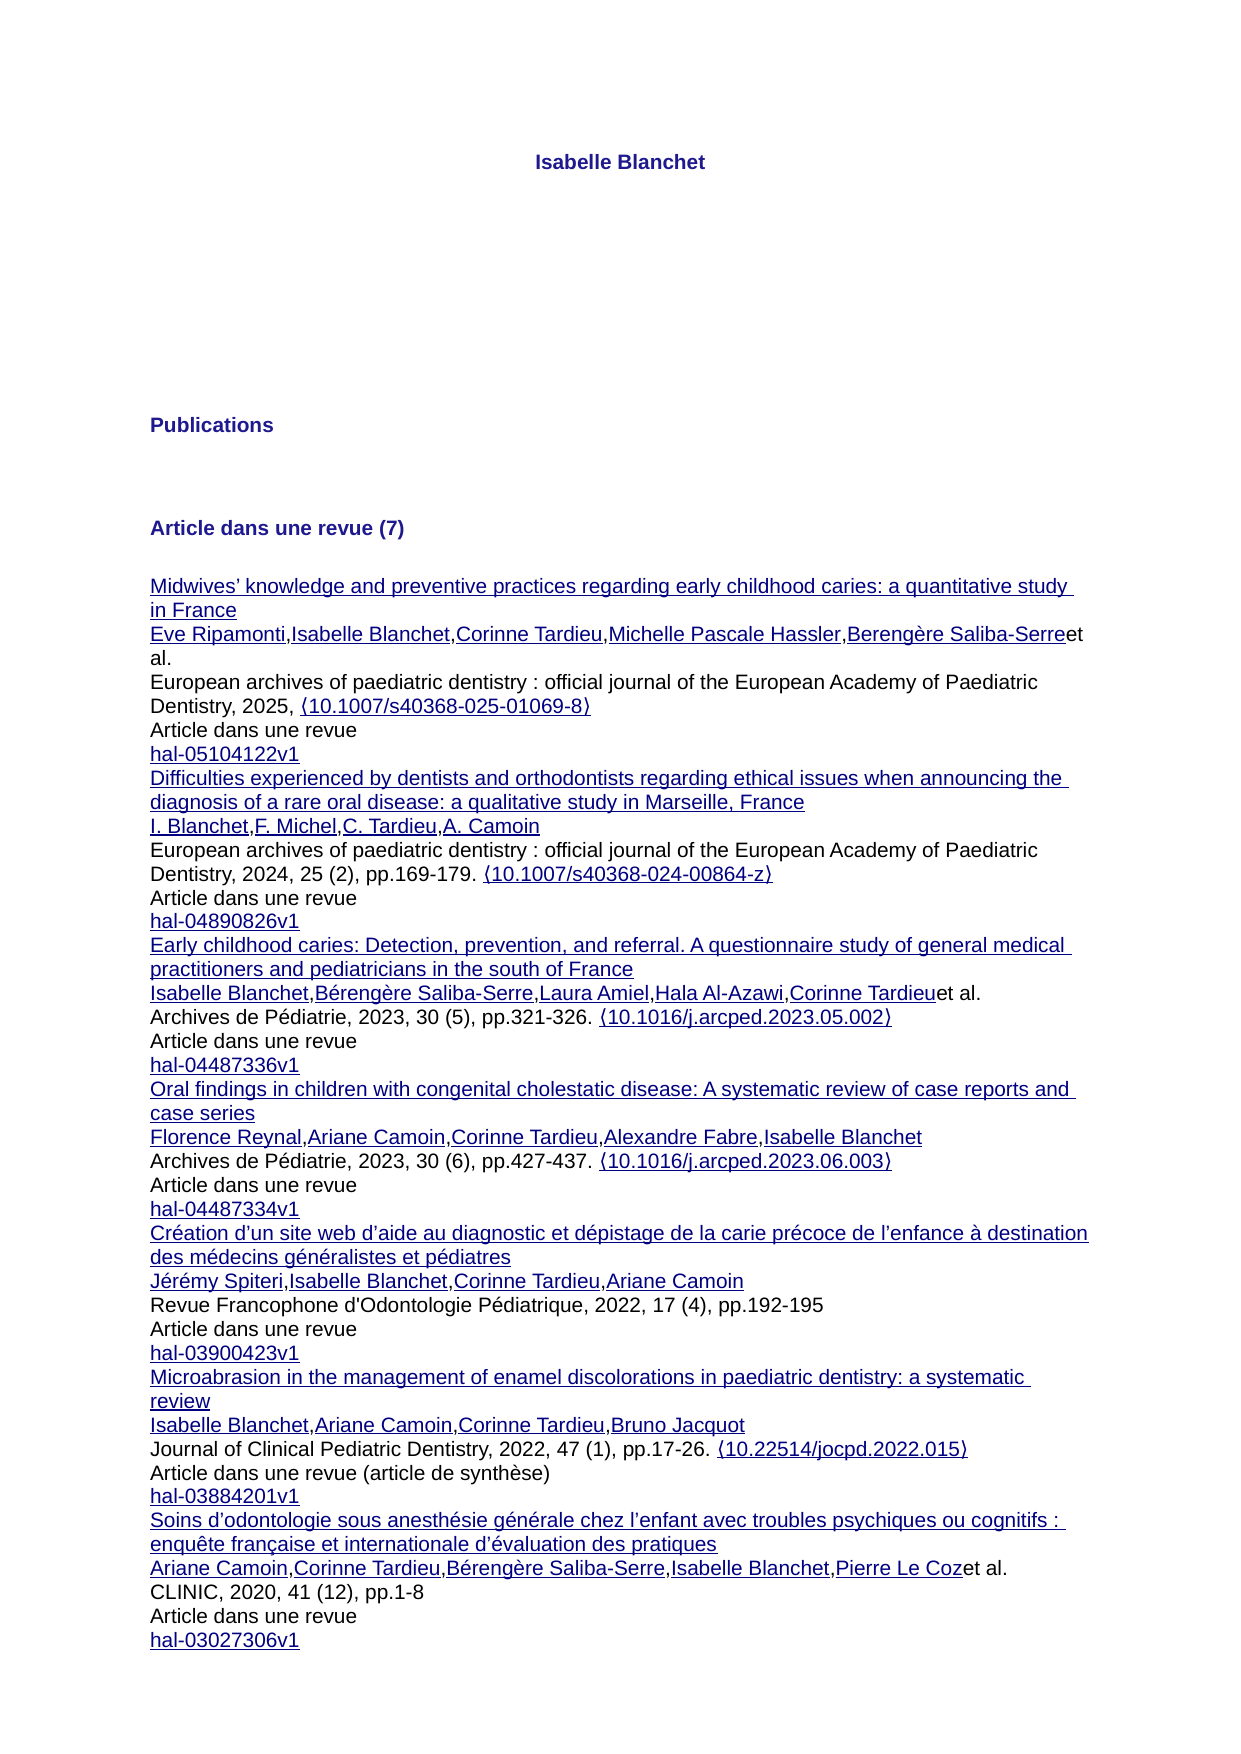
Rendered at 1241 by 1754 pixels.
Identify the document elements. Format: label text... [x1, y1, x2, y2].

subtitle Isabelle Blanchet [150, 150, 1090, 174]
subtitle Article dans une revue (7) [150, 516, 1090, 539]
table_cell Difficulties experienced by dentists and orthodontists regarding ethical issues when announcing the diagnosis of a rare oral disease: a qualitative study in Marseille, France I. Blanchet,F. Michel,C. Tardieu,A. Camoin European archives of paediatric dentistry : official journal of the European Academy of Paediatric Dentistry, 2024, 25 (2), pp.169-179. ⟨10.1007/s40368-024-00864-z⟩ Article dans une revue hal-04890826v1 [150, 766, 1090, 933]
table_cell Oral findings in children with congenital cholestatic disease: A systematic review of case reports and case series Florence Reynal,Ariane Camoin,Corinne Tardieu,Alexandre Fabre,Isabelle Blanchet Archives de Pédiatrie, 2023, 30 (6), pp.427-437. ⟨10.1016/j.arcped.2023.06.003⟩ Article dans une revue hal-04487334v1 [150, 1077, 1090, 1221]
table_cell Early childhood caries: Detection, prevention, and referral. A questionnaire study of general medical practitioners and pediatricians in the south of France Isabelle Blanchet,Bérengère Saliba-Serre,Laura Amiel,Hala Al-Azawi,Corinne Tardieuet al. Archives de Pédiatrie, 2023, 30 (5), pp.321-326. ⟨10.1016/j.arcped.2023.05.002⟩ Article dans une revue hal-04487336v1 [150, 933, 1090, 1077]
table_header Midwives’ knowledge and preventive practices regarding early childhood caries: a quantitative study in France Eve Ripamonti,Isabelle Blanchet,Corinne Tardieu,Michelle Pascale Hassler,Berengère Saliba-Serreet al. European archives of paediatric dentistry : official journal of the European Academy of Paediatric Dentistry, 2025, ⟨10.1007/s40368-025-01069-8⟩ Article dans une revue hal-05104122v1 [150, 574, 1090, 766]
table_cell Microabrasion in the management of enamel discolorations in paediatric dentistry: a systematic review Isabelle Blanchet,Ariane Camoin,Corinne Tardieu,Bruno Jacquot Journal of Clinical Pediatric Dentistry, 2022, 47 (1), pp.17-26. ⟨10.22514/jocpd.2022.015⟩ Article dans une revue (article de synthèse) hal-03884201v1 [150, 1365, 1090, 1508]
table_cell Création d’un site web d’aide au diagnostic et dépistage de la carie précoce de l’enfance à destination des médecins généralistes et pédiatres Jérémy Spiteri,Isabelle Blanchet,Corinne Tardieu,Ariane Camoin Revue Francophone d'Odontologie Pédiatrique, 2022, 17 (4), pp.192-195 Article dans une revue hal-03900423v1 [150, 1221, 1090, 1364]
subtitle Publications [150, 412, 1090, 436]
table_cell Soins d’odontologie sous anesthésie générale chez l’enfant avec troubles psychiques ou cognitifs : enquête française et internationale d’évaluation des pratiques Ariane Camoin,Corinne Tardieu,Bérengère Saliba-Serre,Isabelle Blanchet,Pierre Le Cozet al. CLINIC, 2020, 41 (12), pp.1-8 Article dans une revue hal-03027306v1 [150, 1508, 1090, 1652]
